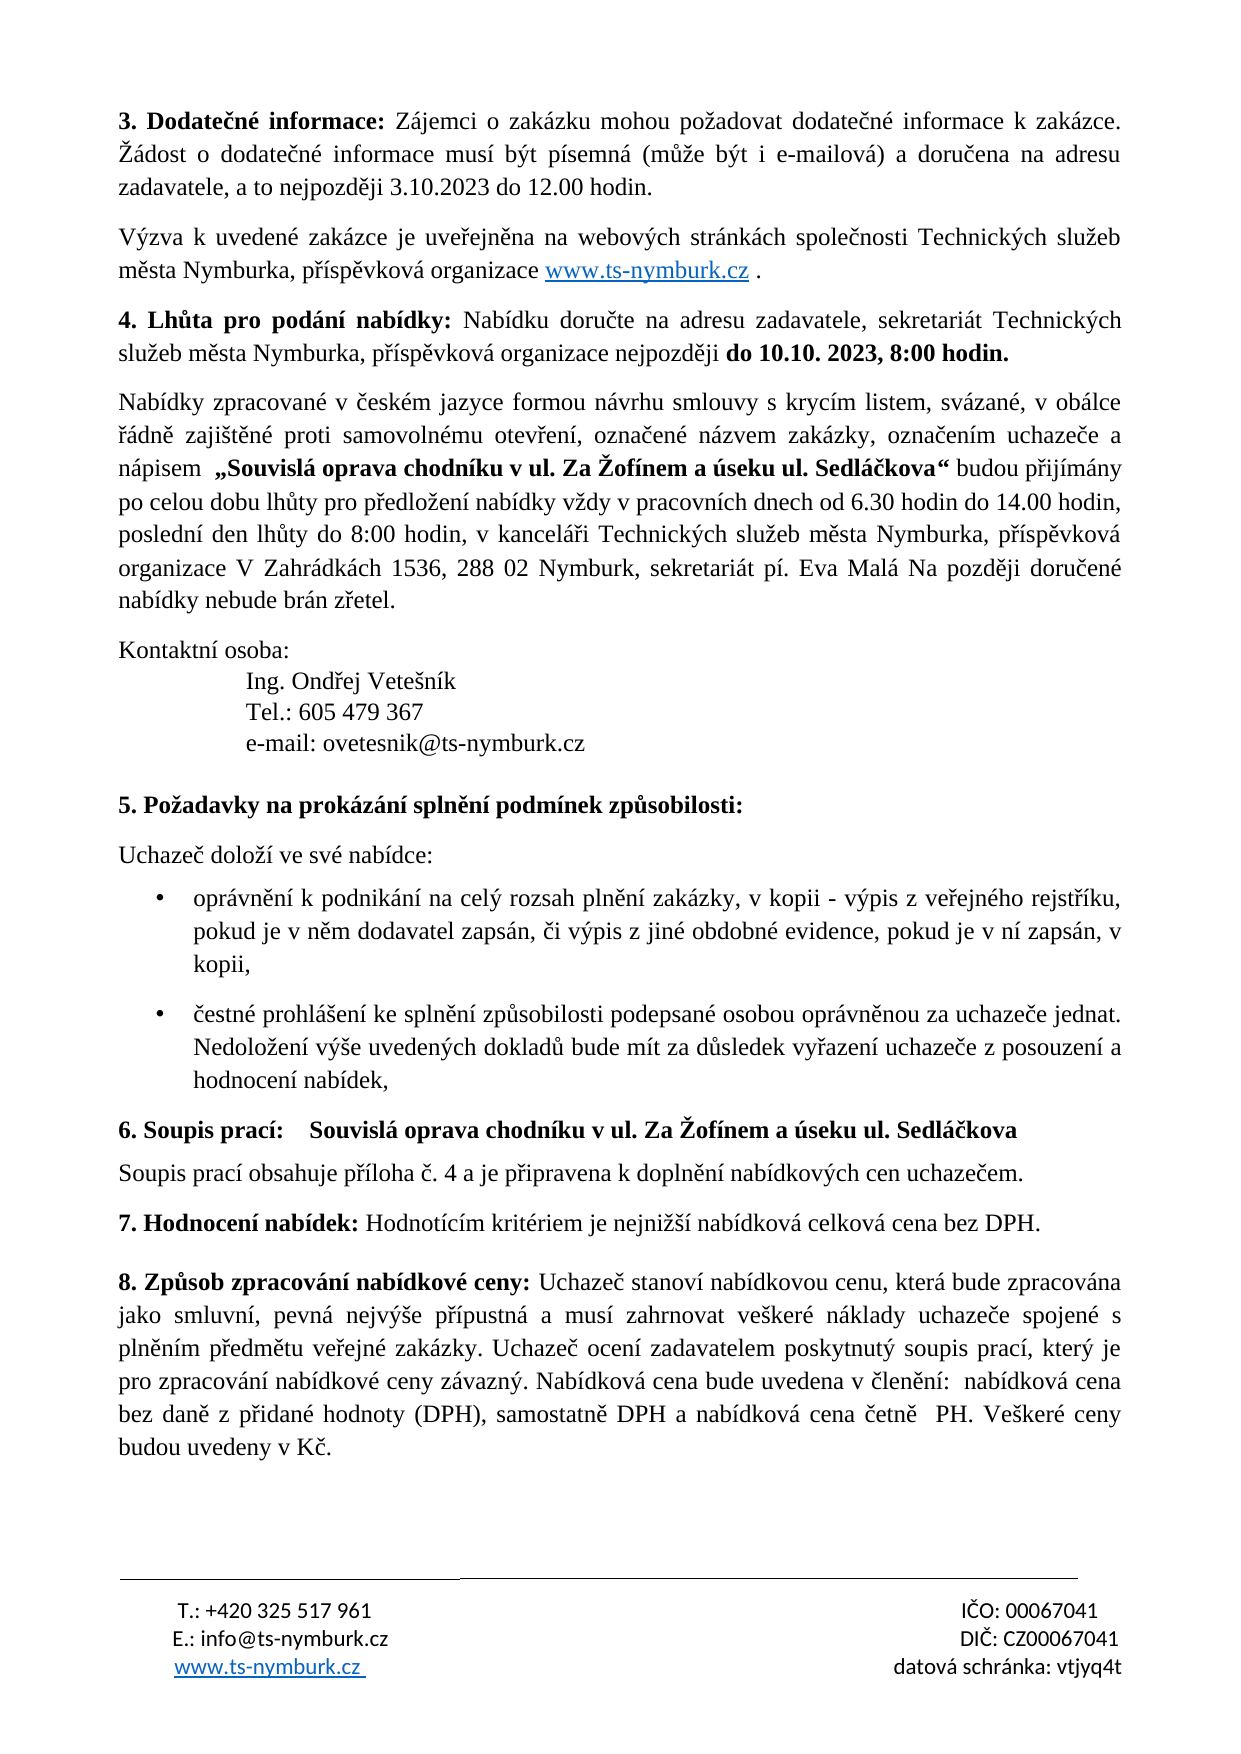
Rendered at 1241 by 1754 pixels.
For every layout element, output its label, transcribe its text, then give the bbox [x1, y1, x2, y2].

text Soupis prací obsahuje příloha č. 4 a je připravena k doplnění nabídkových cen uchazečem. [118, 1158, 1122, 1187]
text e-mail: ovetesnik@ts-nymburk.cz [118, 728, 1122, 757]
text Uchazeč doloží ve své nabídce: [118, 840, 1122, 869]
text Ing. Ondřej Vetešník [118, 666, 1122, 695]
text 6. Soupis prací: Souvislá oprava chodníku v ul. Za Žofínem a úseku ul. Sedláčkova [118, 1115, 1122, 1143]
list oprávnění k podnikání na celý rozsah plnění zakázky, v kopii - výpis z veřejného rejstříku, pokud je v něm dodavatel zapsán, či výpis z jiné obdobné evidence, pokud je v ní zapsán, v kopii, [156, 883, 1122, 978]
text 8. Způsob zpracování nabídkové ceny: Uchazeč stanoví nabídkovou cenu, která bude zpracována jako smluvní, pevná nejvýše přípustná a musí zahrnovat veškeré náklady uchazeče spojené s plněním předmětu veřejné zakázky. Uchazeč ocení zadavatelem poskytnutý soupis prací, který je pro zpracování nabídkové ceny závazný. Nabídková cena bude uvedena v členění: nabídková cena bez daně z přidané hodnoty (DPH), samostatně DPH a nabídková cena četně PH. Veškeré ceny budou uvedeny v Kč. [118, 1267, 1122, 1461]
text Tel.: 605 479 367 [118, 697, 1122, 726]
text 4. Lhůta pro podání nabídky: Nabídku doručte na adresu zadavatele, sekretariát Technických služeb města Nymburka, příspěvková organizace nejpozději do 10.10. 2023, 8:00 hodin. [118, 305, 1122, 367]
list čestné prohlášení ke splnění způsobilosti podepsané osobou oprávněnou za uchazeče jednat. Nedoložení výše uvedených dokladů bude mít za důsledek vyřazení uchazeče z posouzení a hodnocení nabídek, [156, 999, 1122, 1094]
text 3. Dodatečné informace: Zájemci o zakázku mohou požadovat dodatečné informace k zakázce. Žádost o dodatečné informace musí být písemná (může být i e-mailová) a doručena na adresu zadavatele, a to nejpozději 3.10.2023 do 12.00 hodin. [118, 106, 1122, 201]
text Nabídky zpracované v českém jazyce formou návrhu smlouvy s krycím listem, svázané, v obálce řádně zajištěné proti samovolnému otevření, označené názvem zakázky, označením uchazeče a nápisem „Souvislá oprava chodníku v ul. Za Žofínem a úseku ul. Sedláčkova“ budou přijímány po celou dobu lhůty pro předložení nabídky vždy v pracovních dnech od 6.30 hodin do 14.00 hodin, poslední den lhůty do 8:00 hodin, v kanceláři Technických služeb města Nymburka, příspěvková organizace V Zahrádkách 1536, 288 02 Nymburk, sekretariát pí. Eva Malá Na později doručené nabídky nebude brán zřetel. [118, 387, 1122, 614]
text 5. Požadavky na prokázání splnění podmínek způsobilosti: [118, 791, 1122, 819]
text Výzva k uvedené zakázce je uveřejněna na webových stránkách společnosti Technických služeb města Nymburka, příspěvková organizace www.ts-nymburk.cz . [118, 222, 1122, 284]
text 7. Hodnocení nabídek: Hodnotícím kritériem je nejnižší nabídková celková cena bez DPH. [118, 1208, 1122, 1236]
text Kontaktní osoba: [118, 635, 1122, 664]
